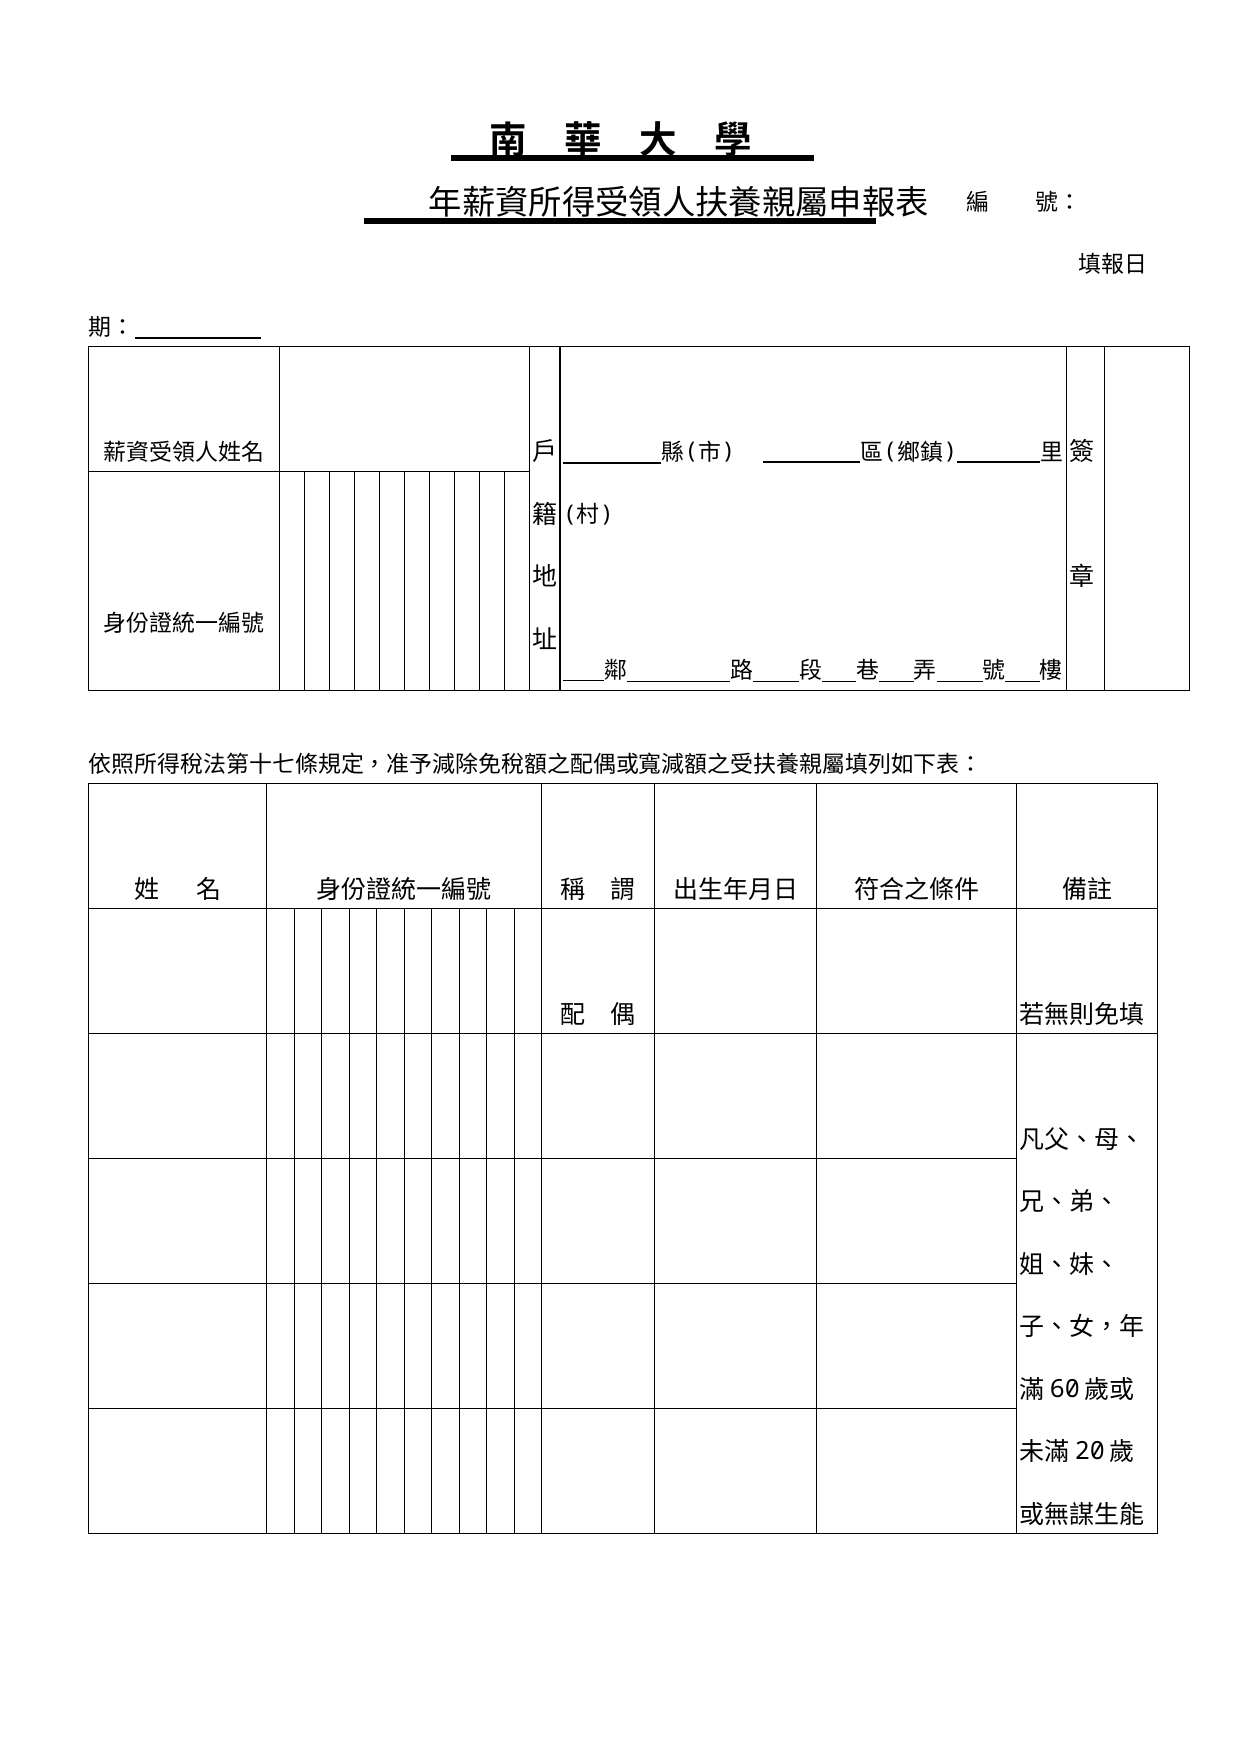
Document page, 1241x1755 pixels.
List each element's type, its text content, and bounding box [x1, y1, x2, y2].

table_cell [487, 1159, 514, 1283]
table_header 出生年月日 [655, 784, 816, 908]
table_cell [405, 1409, 431, 1533]
table_header 姓 名 [89, 784, 266, 908]
table_cell [89, 1409, 266, 1533]
table_cell [480, 472, 504, 689]
table_cell [322, 909, 349, 1033]
table_cell [267, 1409, 294, 1533]
table_cell [542, 1284, 654, 1408]
table_cell [487, 1409, 514, 1533]
table_cell [460, 1159, 486, 1283]
table_cell [377, 909, 404, 1033]
table_cell [405, 909, 431, 1033]
text 南 華 大 學 [89, 96, 1152, 158]
table_cell [377, 1284, 404, 1408]
table_cell [350, 1284, 376, 1408]
table_cell [487, 1284, 514, 1408]
table_cell [655, 1034, 816, 1158]
table_cell [487, 1034, 514, 1158]
table_cell [432, 1284, 459, 1408]
table_cell [655, 1284, 816, 1408]
table_cell 配 偶 [542, 909, 654, 1033]
text 年薪資所得受領人扶養親屬申報表 編 號： [89, 158, 1152, 221]
table_cell [322, 1159, 349, 1283]
table_cell [322, 1034, 349, 1158]
table_header 縣(市) 區(鄉鎮) 里(村) 鄰 路 段 巷 弄 號 樓 [561, 347, 1066, 689]
table_cell [377, 1034, 404, 1158]
table_cell [460, 1409, 486, 1533]
table_cell [817, 1034, 1016, 1158]
table_cell [305, 472, 329, 689]
table_cell [350, 1409, 376, 1533]
table_cell [655, 1409, 816, 1533]
table_header 符合之條件 [817, 784, 1016, 908]
table_cell 身份證統一編號 [89, 472, 279, 689]
table_cell [460, 1284, 486, 1408]
table_cell [267, 1159, 294, 1283]
table_cell [89, 1284, 266, 1408]
table_cell [515, 1159, 541, 1283]
table_cell [377, 1409, 404, 1533]
table_cell [515, 909, 541, 1033]
table_header 薪資受領人姓名 [89, 347, 279, 471]
table_cell [405, 1284, 431, 1408]
table_cell [655, 909, 816, 1033]
table_header [280, 347, 529, 471]
table_cell [267, 1284, 294, 1408]
table_cell [817, 909, 1016, 1033]
text 填報日期： [89, 221, 1152, 346]
table_cell [430, 472, 454, 689]
table_cell [89, 909, 266, 1033]
table_cell [432, 1409, 459, 1533]
table_cell 凡父、母、兄、弟、姐、妹、子、女，年滿60歲或未滿20歲或無謀生能 [1017, 1034, 1157, 1533]
table_cell [460, 909, 486, 1033]
table_header 戶籍地 址 [530, 347, 559, 689]
table_header 備註 [1017, 784, 1157, 908]
table_cell [355, 472, 379, 689]
table_cell [295, 1159, 321, 1283]
table_cell [380, 472, 404, 689]
table_cell [432, 909, 459, 1033]
table_cell [295, 1409, 321, 1533]
table_cell [460, 1034, 486, 1158]
table_cell [655, 1159, 816, 1283]
table_cell [295, 1034, 321, 1158]
table_cell [280, 472, 304, 689]
table_header 簽 章 [1067, 347, 1104, 689]
table_cell [330, 472, 354, 689]
table_cell [505, 472, 529, 689]
text 依照所得稅法第十七條規定，准予減除免稅額之配偶或寬減額之受扶養親屬填列如下表： [89, 721, 1152, 783]
table_cell 若無則免填 [1017, 909, 1157, 1033]
table_cell [267, 1034, 294, 1158]
table_cell [295, 1284, 321, 1408]
table_cell [377, 1159, 404, 1283]
table_cell [487, 909, 514, 1033]
table_cell [432, 1159, 459, 1283]
table_cell [322, 1409, 349, 1533]
table_cell [817, 1159, 1016, 1283]
table_cell [267, 909, 294, 1033]
table_cell [89, 1159, 266, 1283]
table_cell [817, 1409, 1016, 1533]
table_cell [350, 909, 376, 1033]
table_header 身份證統一編號 [267, 784, 541, 908]
table_cell [515, 1409, 541, 1533]
table_cell [515, 1284, 541, 1408]
table_cell [350, 1034, 376, 1158]
table_cell [89, 1034, 266, 1158]
table_cell [542, 1034, 654, 1158]
table_cell [405, 1034, 431, 1158]
table_cell [405, 472, 429, 689]
table_cell [432, 1034, 459, 1158]
table_cell [322, 1284, 349, 1408]
table_cell [405, 1159, 431, 1283]
table_cell [295, 909, 321, 1033]
table_cell [542, 1159, 654, 1283]
table_cell [542, 1409, 654, 1533]
table_cell [817, 1284, 1016, 1408]
table_header [1105, 347, 1189, 689]
table_cell [350, 1159, 376, 1283]
table_header 稱 謂 [542, 784, 654, 908]
table_cell [455, 472, 479, 689]
table_cell [515, 1034, 541, 1158]
